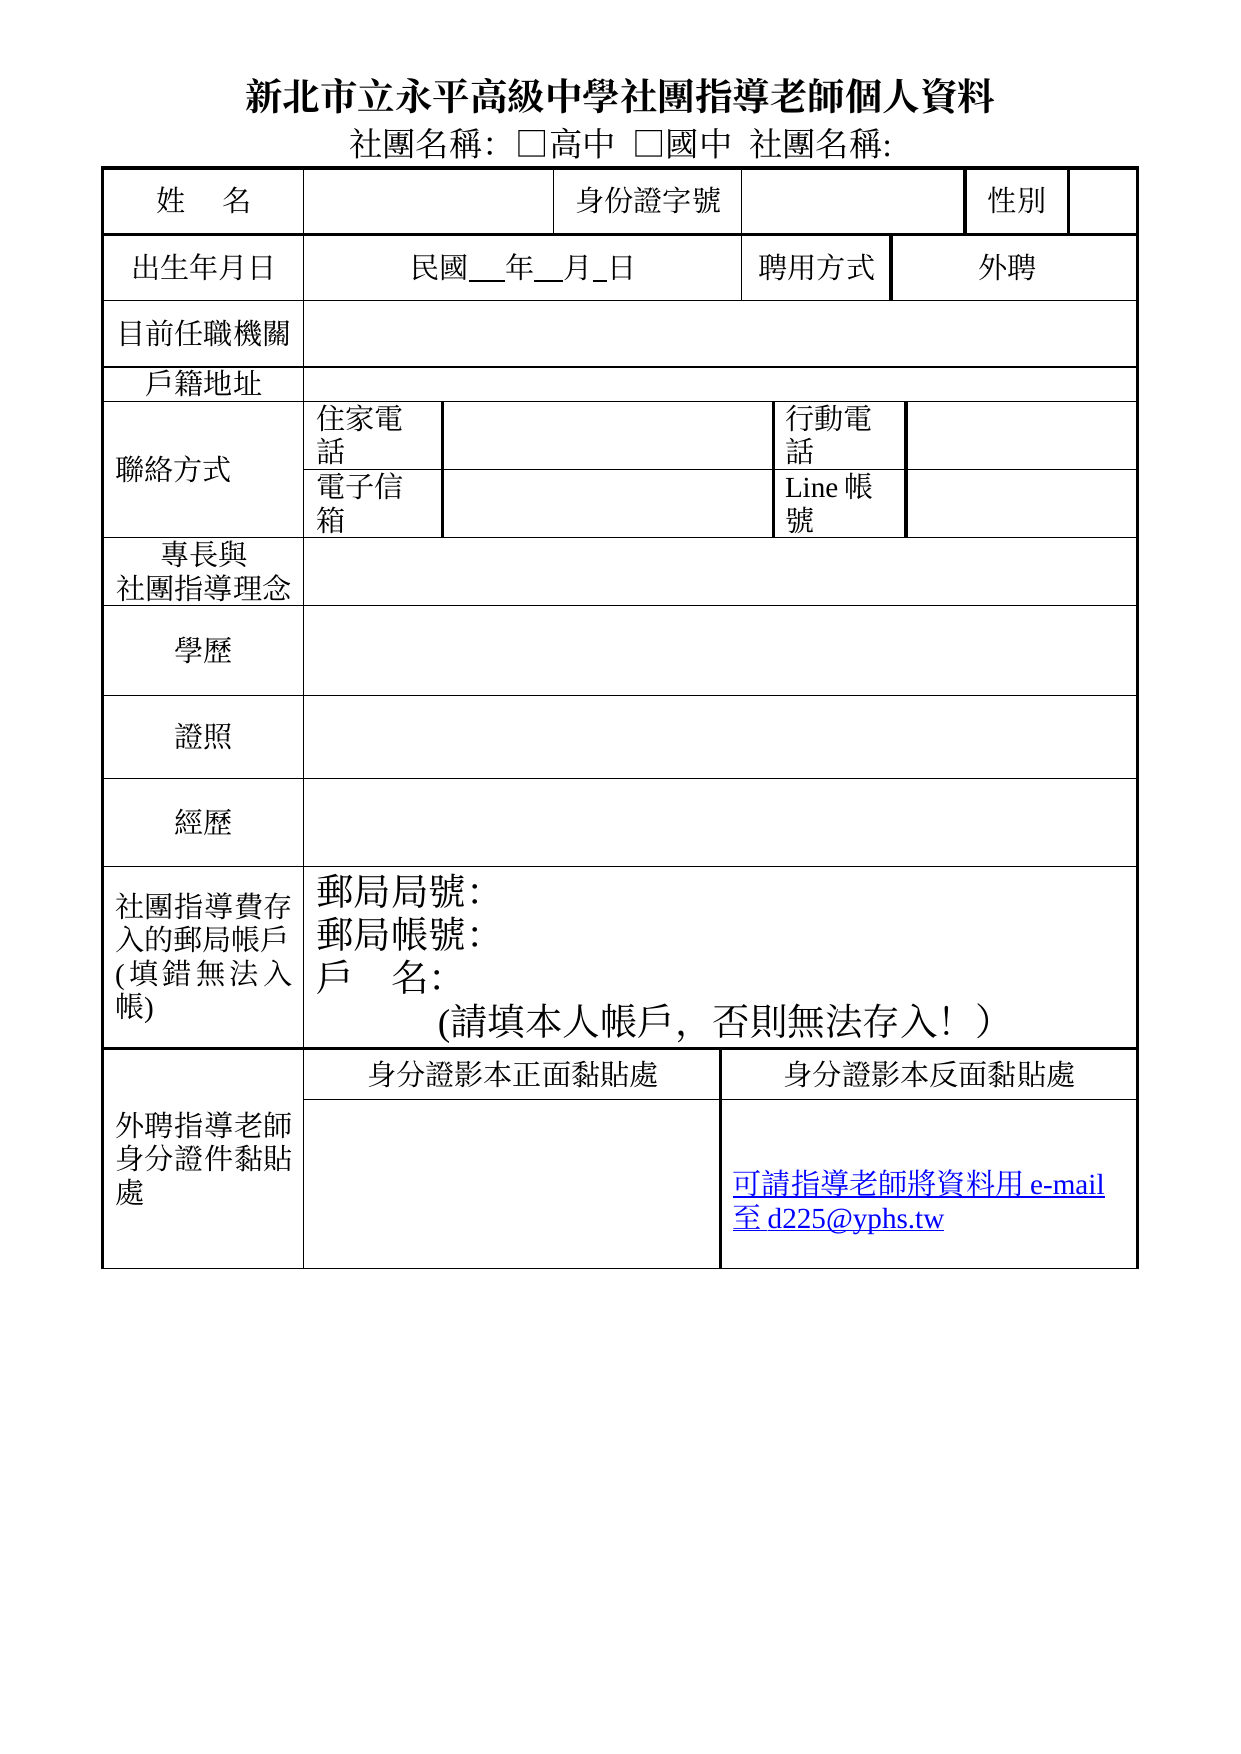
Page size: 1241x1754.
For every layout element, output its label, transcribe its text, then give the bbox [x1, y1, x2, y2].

table_cell 專長與 社團指導理念 [104, 538, 303, 605]
table_cell 電子信箱 [304, 470, 441, 537]
table_cell 行動電話 [775, 402, 904, 469]
table_cell [304, 696, 1136, 778]
table_cell 證照 [104, 696, 303, 778]
table_cell 外聘 [893, 236, 1136, 300]
table_cell 聯絡方式 [104, 402, 303, 537]
table_cell 聘用方式 [742, 236, 889, 300]
table_header [742, 170, 963, 233]
table_cell [304, 538, 1136, 605]
table_cell 學歷 [104, 606, 303, 695]
table_cell 住家電話 [304, 402, 441, 469]
table_cell 目前任職機關 [104, 301, 303, 366]
table_header 身份證字號 [554, 170, 741, 233]
table_cell [304, 368, 1136, 401]
table_cell [444, 402, 772, 469]
table_cell 社團指導費存入的郵局帳戶 (填錯無法入帳) [104, 867, 303, 1047]
table_header 性別 [967, 170, 1067, 233]
text 社團名稱：□高中 □國中 社團名稱: [75, 118, 1165, 166]
table_cell 可請指導老師將資料用e-mail至d225@yphs.tw [722, 1100, 1136, 1268]
table_header [304, 170, 553, 233]
table_cell [304, 1100, 719, 1268]
table_cell 經歷 [104, 779, 303, 866]
table_cell [908, 470, 1136, 537]
table_cell [304, 301, 1136, 366]
table_cell 身分證影本正面黏貼處 [304, 1050, 719, 1099]
table_cell 郵局局號： 郵局帳號： 戶 名： (請填本人帳戶，否則無法存入！） [304, 867, 1136, 1047]
table_cell [444, 470, 772, 537]
table_cell 身分證影本反面黏貼處 [722, 1050, 1136, 1099]
table_cell [908, 402, 1136, 469]
text 新北市立永平高級中學社團指導老師個人資料 [75, 75, 1165, 118]
table_header 姓 名 [104, 170, 303, 233]
table_header [1070, 170, 1136, 233]
table_cell 民國 年 月 日 [304, 236, 741, 300]
table_cell 戶籍地址 [104, 368, 303, 401]
table_cell 外聘指導老師身分證件黏貼處 [104, 1050, 303, 1268]
table_cell Line帳號 [775, 470, 904, 537]
table_cell 出生年月日 [104, 236, 303, 300]
table_cell [304, 779, 1136, 866]
table_cell [304, 606, 1136, 695]
